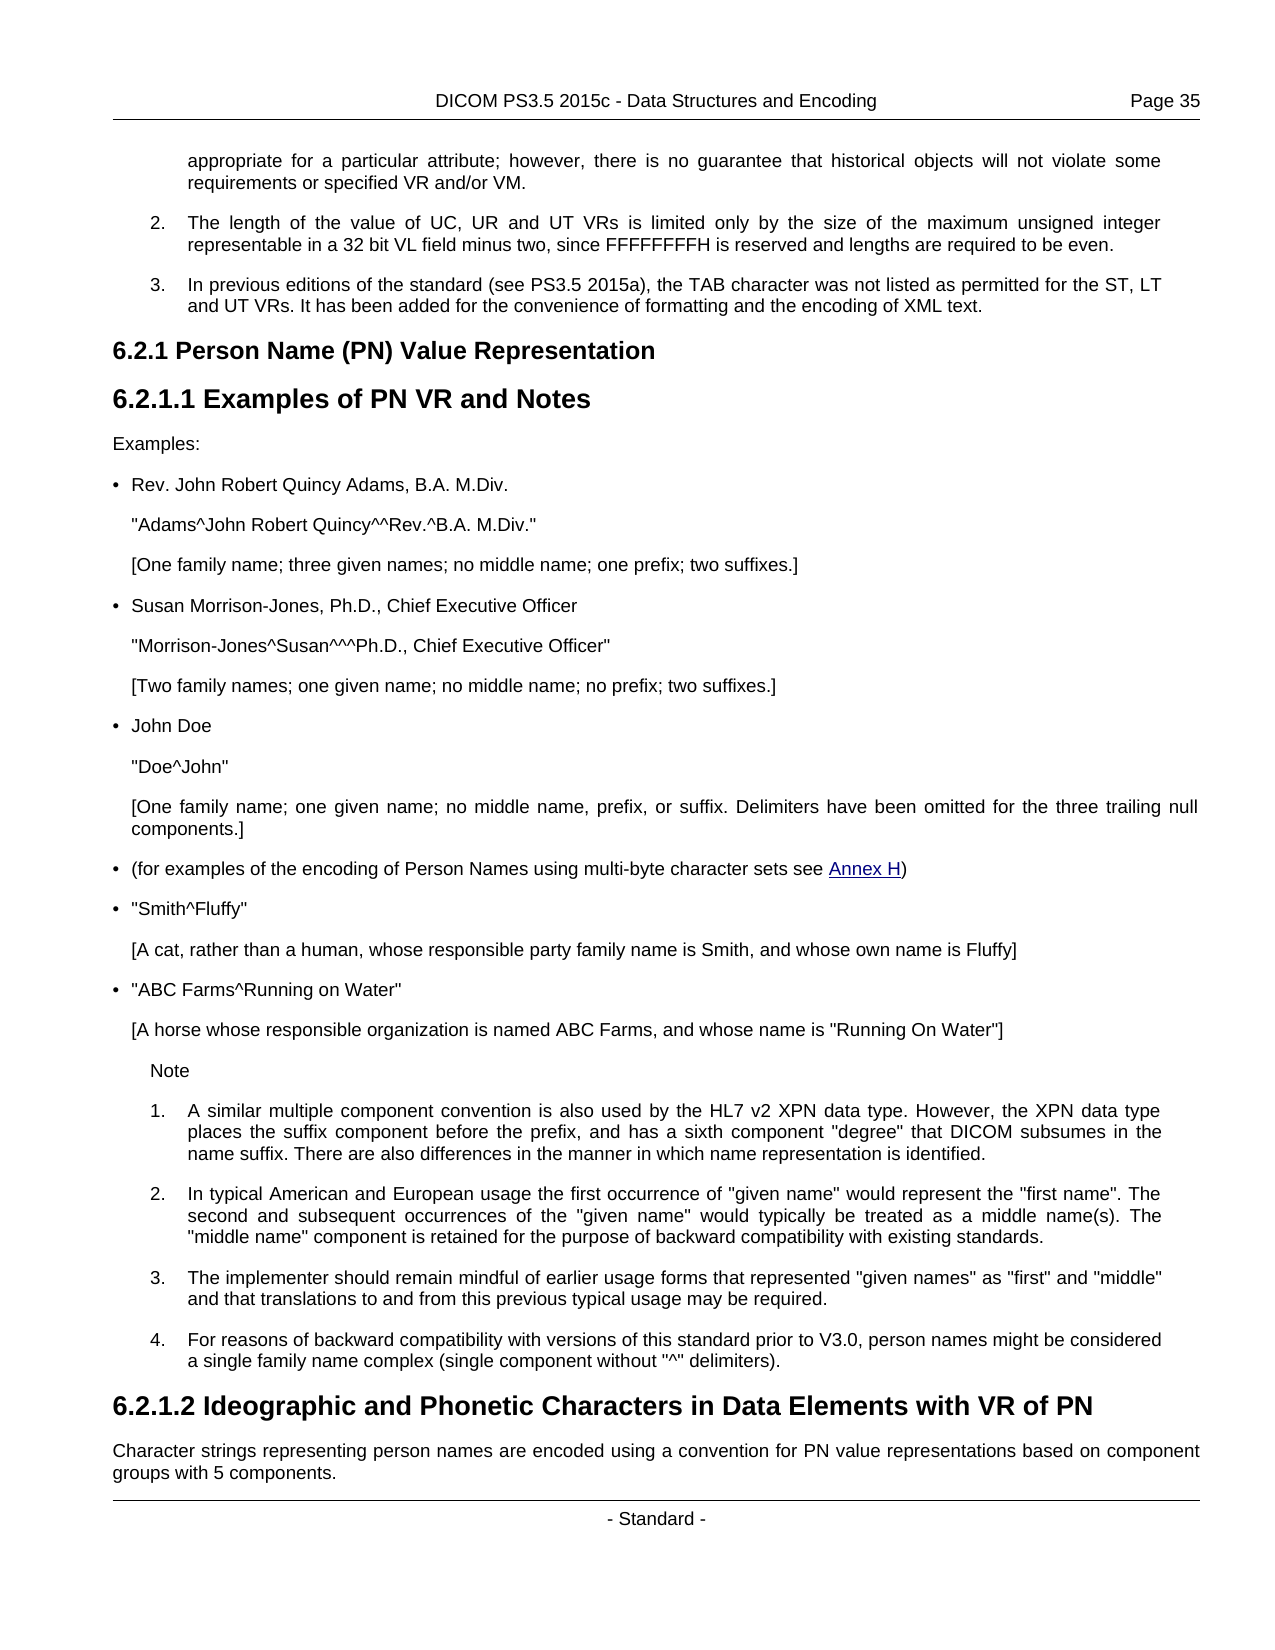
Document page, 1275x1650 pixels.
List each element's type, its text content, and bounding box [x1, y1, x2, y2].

list Susan Morrison-Jones, Ph.D., Chief Executive Officer [112, 594, 1200, 616]
list "Adams^John Robert Quincy^^Rev.^B.A. M.Div." [112, 514, 1200, 535]
text Examples: [112, 433, 1200, 455]
list In typical American and European usage the first occurrence of "given name" would represent the "first name". The second and subsequent occurrences of the "given name" would typically be treated as a middle name(s). The "middle name" component is retained for the purpose of backward compatibility with existing standards. [150, 1183, 1162, 1248]
text 6.2.1 Person Name (PN) Value Representation [112, 336, 1200, 364]
list [A cat, rather than a human, whose responsible party family name is Smith, and whose own name is Fluffy] [112, 938, 1200, 960]
list The implementer should remain mindful of earlier usage forms that represented "given names" as "first" and "middle" and that translations to and from this previous typical usage may be required. [150, 1267, 1162, 1310]
list Rev. John Robert Quincy Adams, B.A. M.Div. [112, 473, 1200, 495]
list "ABC Farms^Running on Water" [112, 979, 1200, 1000]
text 6.2.1.1 Examples of PN VR and Notes [112, 383, 1200, 414]
list A similar multiple component convention is also used by the HL7 v2 XPN data type. However, the XPN data type places the suffix component before the prefix, and has a sixth component "degree" that DICOM subsumes in the name suffix. There are also differences in the manner in which name representation is identified. [150, 1100, 1162, 1164]
list [One family name; three given names; no middle name; one prefix; two suffixes.] [112, 554, 1200, 576]
list [One family name; one given name; no middle name, prefix, or suffix. Delimiters have been omitted for the three trailing null components.] [112, 796, 1200, 839]
list (for examples of the encoding of Person Names using multi-byte character sets see Annex H) [112, 858, 1200, 879]
text Character strings representing person names are encoded using a convention for PN value representations based on component groups with 5 components. [112, 1440, 1200, 1483]
list John Doe [112, 715, 1200, 737]
list In previous editions of the standard (see PS3.5 2015a), the TAB character was not listed as permitted for the ST, LT and UT VRs. It has been added for the convenience of formatting and the encoding of XML text. [150, 274, 1162, 317]
list appropriate for a particular attribute; however, there is no guarantee that historical objects will not violate some requirements or specified VR and/or VM. [150, 150, 1162, 193]
list For reasons of backward compatibility with versions of this standard prior to V3.0, person names might be considered a single family name complex (single component without "^" delimiters). [150, 1328, 1162, 1372]
text Note [150, 1059, 1162, 1081]
list "Doe^John" [112, 756, 1200, 777]
list [Two family names; one given name; no middle name; no prefix; two suffixes.] [112, 675, 1200, 697]
list "Smith^Fluffy" [112, 898, 1200, 920]
list "Morrison-Jones^Susan^^^Ph.D., Chief Executive Officer" [112, 635, 1200, 656]
list The length of the value of UC, UR and UT VRs is limited only by the size of the maximum unsigned integer representable in a 32 bit VL field minus two, since FFFFFFFFH is reserved and lengths are required to be even. [150, 212, 1162, 255]
text 6.2.1.2 Ideographic and Phonetic Characters in Data Elements with VR of PN [112, 1390, 1200, 1422]
list [A horse whose responsible organization is named ABC Farms, and whose name is "Running On Water"] [112, 1019, 1200, 1041]
